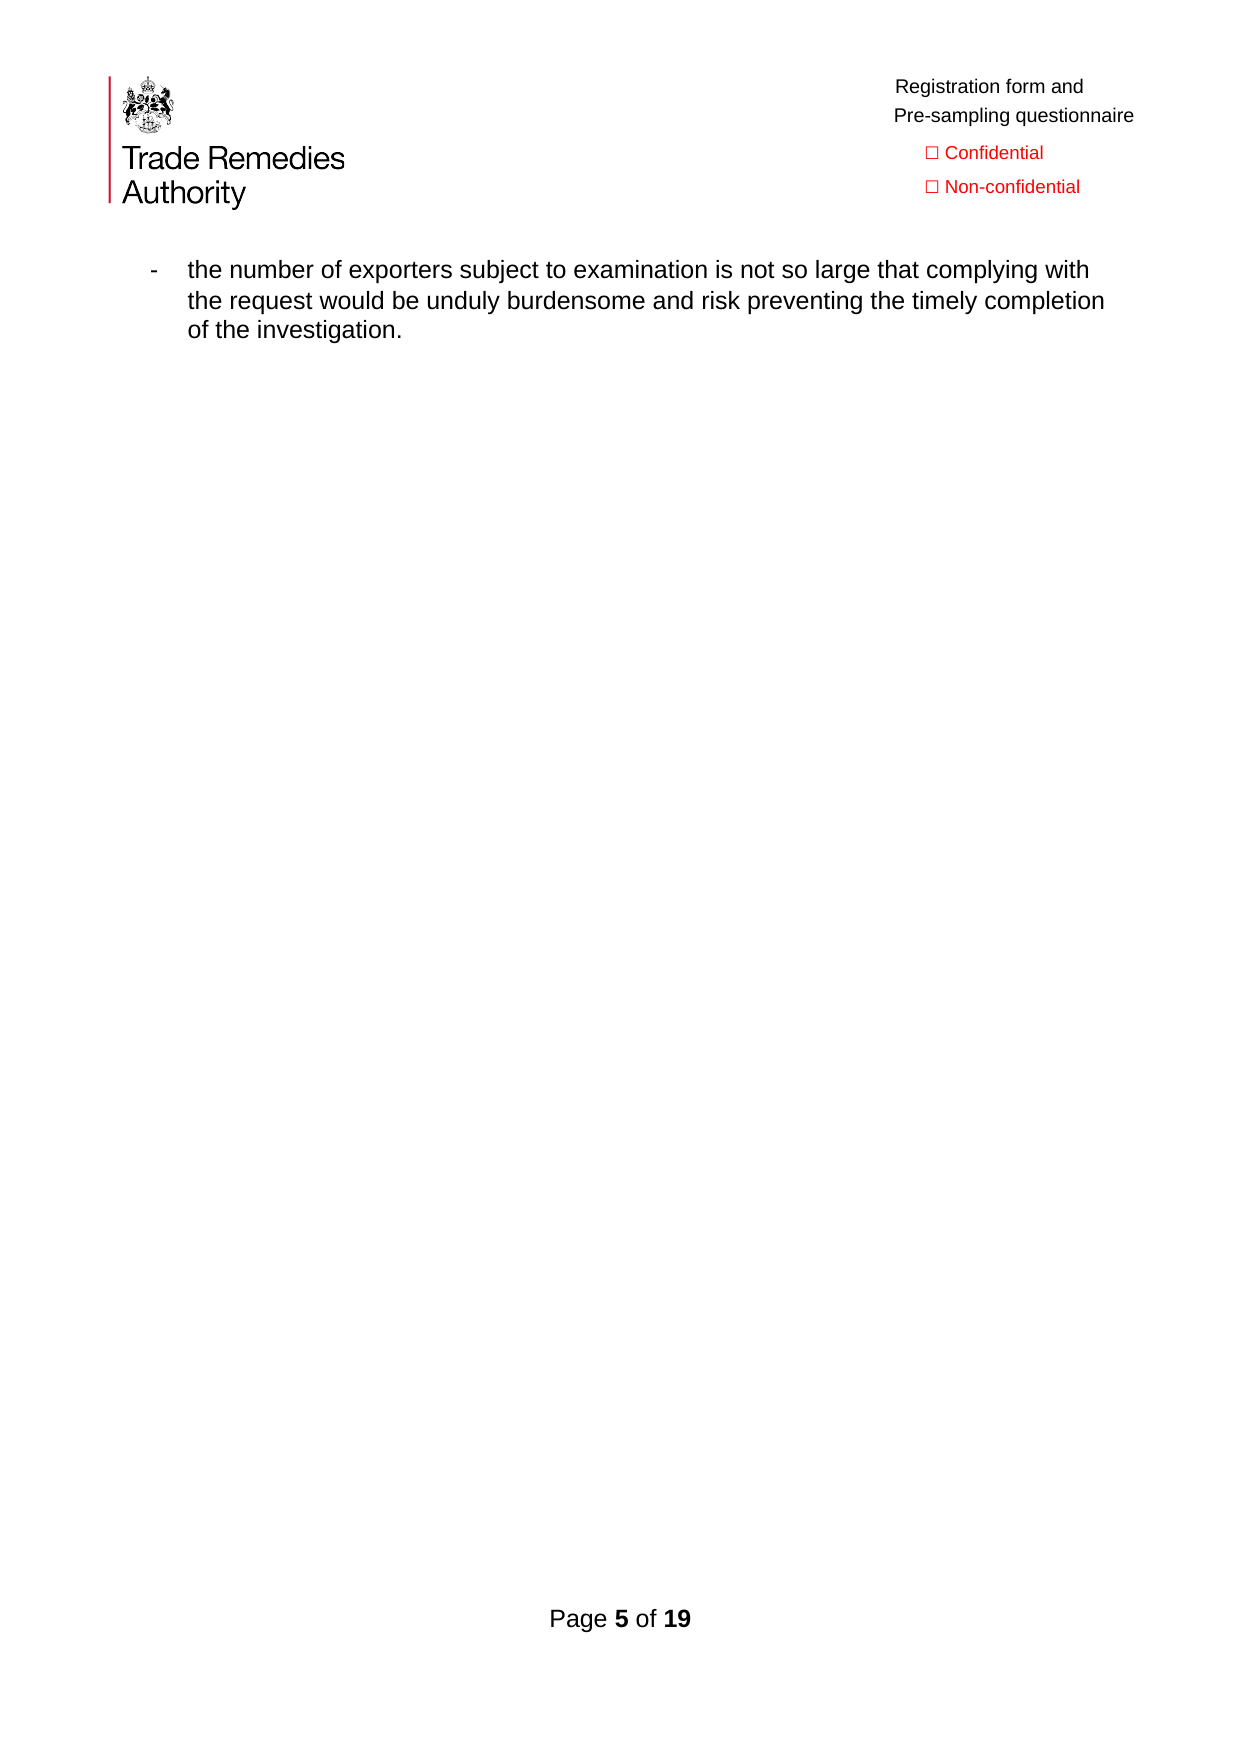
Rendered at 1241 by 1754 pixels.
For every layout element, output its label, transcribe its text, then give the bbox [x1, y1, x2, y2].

list the number of exporters subject to examination is not so large that complying with the request would be unduly burdensome and risk preventing the timely completion of the investigation. [150, 252, 1128, 344]
